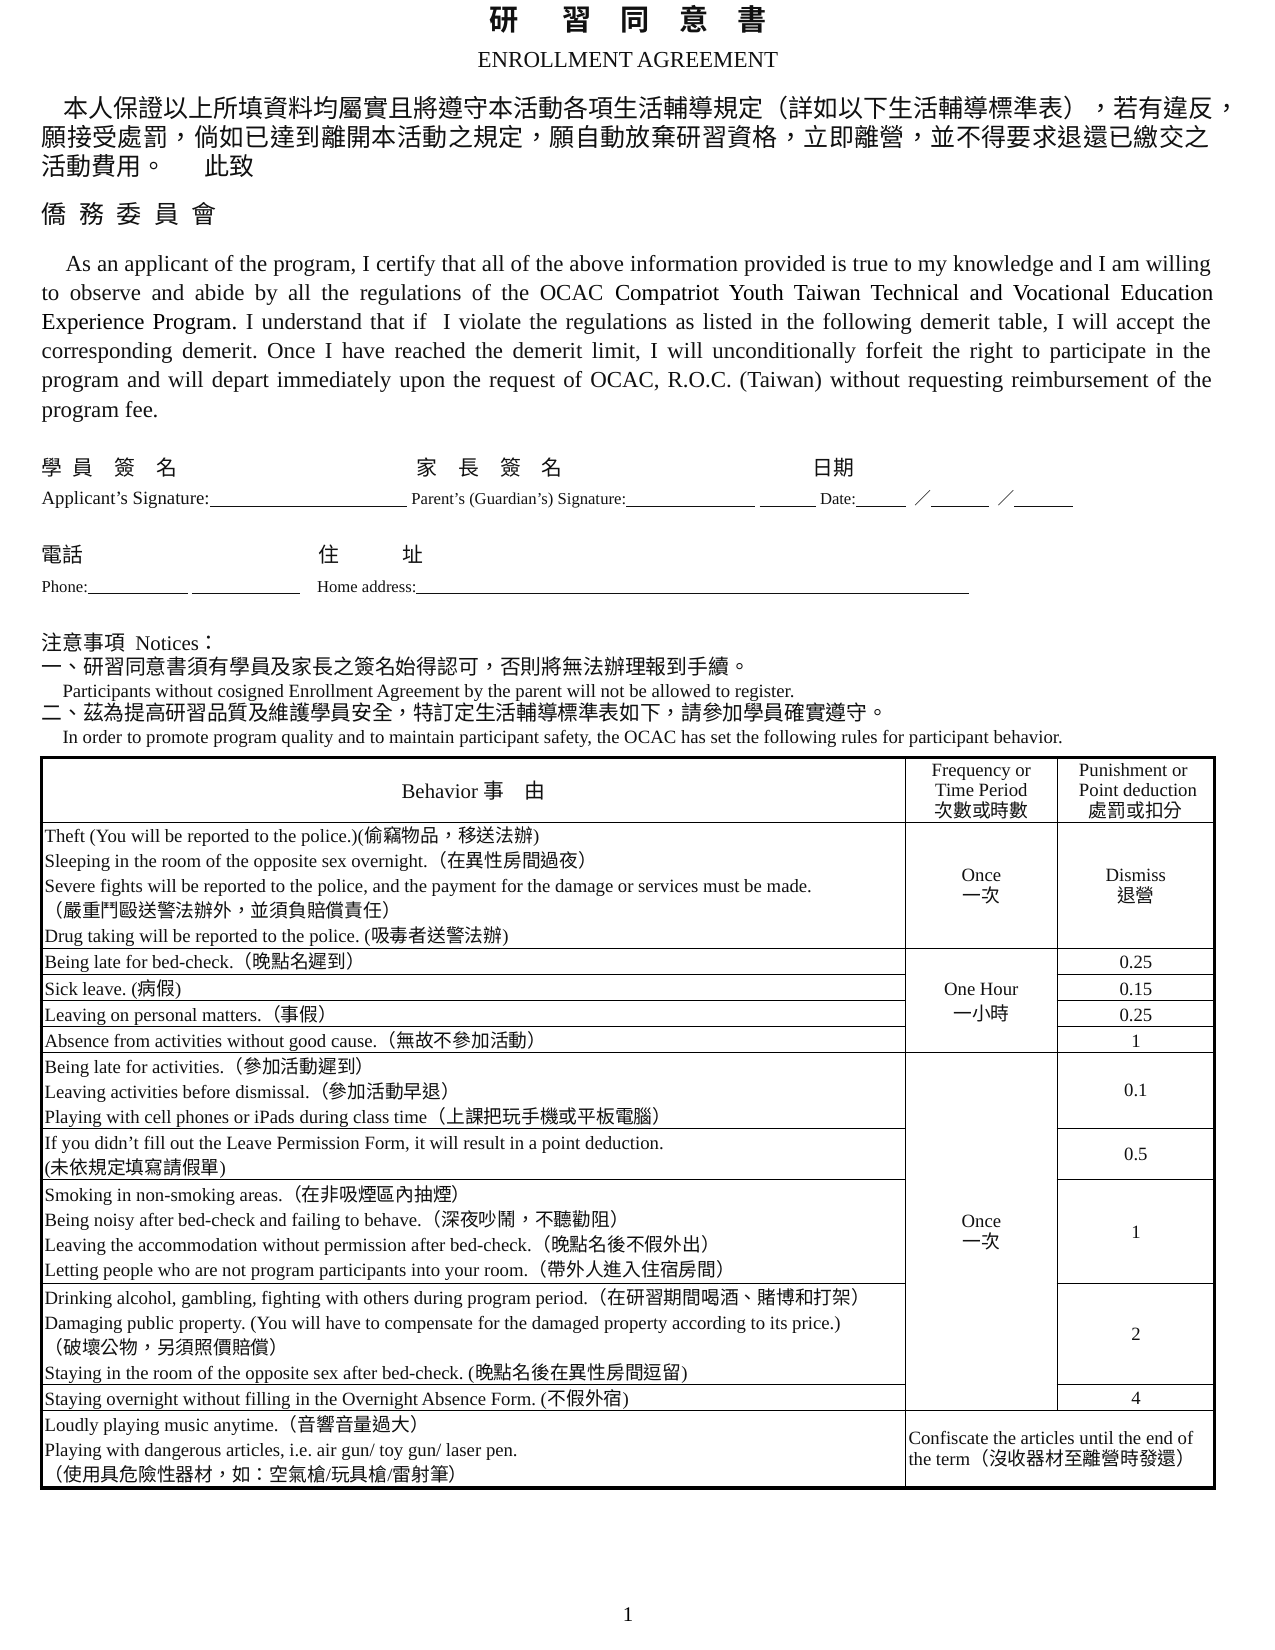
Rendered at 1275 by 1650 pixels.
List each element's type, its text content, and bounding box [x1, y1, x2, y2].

table_cell One Hour 一小時 [906, 949, 1057, 1052]
text 注意事項 Notices： [41, 627, 1214, 656]
text 學 員 簽 名 家 長 簽 名 日期 [41, 452, 1214, 481]
table_header Punishment or Point deduction 處罰或扣分 [1058, 759, 1213, 822]
table_cell 1 [1058, 1180, 1213, 1283]
text Phone: Home address: [41, 569, 1214, 598]
table_cell Theft (You will be reported to the police.)(偷竊物品，移送法辦) Sleeping in the room of the opposite sex overnight.（在異性房間過夜） Severe fights will be reported to the police, and the payment for the damage or services must be made. （嚴重鬥毆送警法辦外，並須負賠償責任） Drug taking will be reported to the police. (吸毒者送警法辦) [43, 823, 905, 948]
text 僑 務 委 員 會 [41, 200, 1214, 229]
text 本人保證以上所填資料均屬實且將遵守本活動各項生活輔導規定（詳如以下生活輔導標準表），若有違反，願接受處罰，倘如已達到離開本活動之規定，願自動放棄研習資格，立即離營，並不得要求退還已繳交之活動費用。 此致 [41, 94, 1214, 181]
table_cell Sick leave. (病假) [43, 975, 905, 1000]
table_cell Once 一次 [906, 823, 1057, 948]
table_cell 0.15 [1058, 975, 1213, 1000]
text 二、茲為提高研習品質及維護學員安全，特訂定生活輔導標準表如下，請參加學員確實遵守。 [41, 702, 1214, 725]
table_cell Drinking alcohol, gambling, fighting with others during program period.（在研習期間喝酒、賭博和打架） Damaging public property. (You will have to compensate for the damaged property according to its price.) （破壞公物，另須照價賠償） Staying in the room of the opposite sex after bed-check. (晚點名後在異性房間逗留) [43, 1284, 905, 1384]
table_cell Being late for bed-check.（晚點名遲到） [43, 949, 905, 974]
table_cell Once 一次 [906, 1053, 1057, 1410]
table_cell 4 [1058, 1385, 1213, 1410]
text 電話 住 址 [41, 539, 1214, 569]
text ENROLLMENT AGREEMENT [41, 37, 1214, 75]
table_cell Loudly playing music anytime.（音響音量過大） Playing with dangerous articles, i.e. air gun/ toy gun/ laser pen. （使用具危險性器材，如：空氣槍/玩具槍/雷射筆） [43, 1411, 905, 1486]
table_cell 0.1 [1058, 1053, 1213, 1128]
table_cell Staying overnight without filling in the Overnight Absence Form. (不假外宿) [43, 1385, 905, 1410]
table_cell Being late for activities.（參加活動遲到） Leaving activities before dismissal.（參加活動早退） Playing with cell phones or iPads during class time（上課把玩手機或平板電腦） [43, 1053, 905, 1128]
text 研 習 同 意 書 [41, 0, 1214, 37]
table_cell Absence from activities without good cause.（無故不參加活動） [43, 1027, 905, 1052]
text 一、研習同意書須有學員及家長之簽名始得認可，否則將無法辦理報到手續。 [41, 656, 1214, 679]
text As an applicant of the program, I certify that all of the above information provided is true to my knowledge and I am willing to observe and abide by all the regulations of the OCAC Compatriot Youth Taiwan Technical and Vocational Education Experience Program. I understand that if I violate the regulations as listed in the following demerit table, I will accept the corresponding demerit. Once I have reached the demerit limit, I will unconditionally forfeit the right to participate in the program and will depart immediately upon the request of OCAC, R.O.C. (Taiwan) without requesting reimbursement of the program fee. [41, 248, 1214, 423]
table_cell 0.5 [1058, 1129, 1213, 1179]
table_cell Dismiss 退營 [1058, 823, 1213, 948]
table_header Frequency or Time Period 次數或時數 [906, 759, 1057, 822]
table_cell 0.25 [1058, 949, 1213, 974]
table_cell 1 [1058, 1027, 1213, 1052]
text Participants without cosigned Enrollment Agreement by the parent will not be allowed to register. [41, 679, 1214, 702]
table_cell If you didn’t fill out the Leave Permission Form, it will result in a point deduction. (未依規定填寫請假單) [43, 1129, 905, 1179]
table_cell Confiscate the articles until the end of the term（沒收器材至離營時發還） [906, 1411, 1213, 1486]
text In order to promote program quality and to maintain participant safety, the OCAC has set the following rules for participant behavior. [41, 725, 1241, 748]
table_cell Leaving on personal matters.（事假） [43, 1001, 905, 1026]
table_cell 0.25 [1058, 1001, 1213, 1026]
table_cell 2 [1058, 1284, 1213, 1384]
table_cell Smoking in non-smoking areas.（在非吸煙區內抽煙） Being noisy after bed-check and failing to behave.（深夜吵鬧，不聽勸阻） Leaving the accommodation without permission after bed-check.（晚點名後不假外出） Letting people who are not program participants into your room.（帶外人進入住宿房間） [43, 1180, 905, 1283]
text Applicant’s Signature: Parent’s (Guardian’s) Signature: Date: ／ ／ [41, 481, 1214, 510]
table_header Behavior 事 由 [43, 759, 905, 822]
